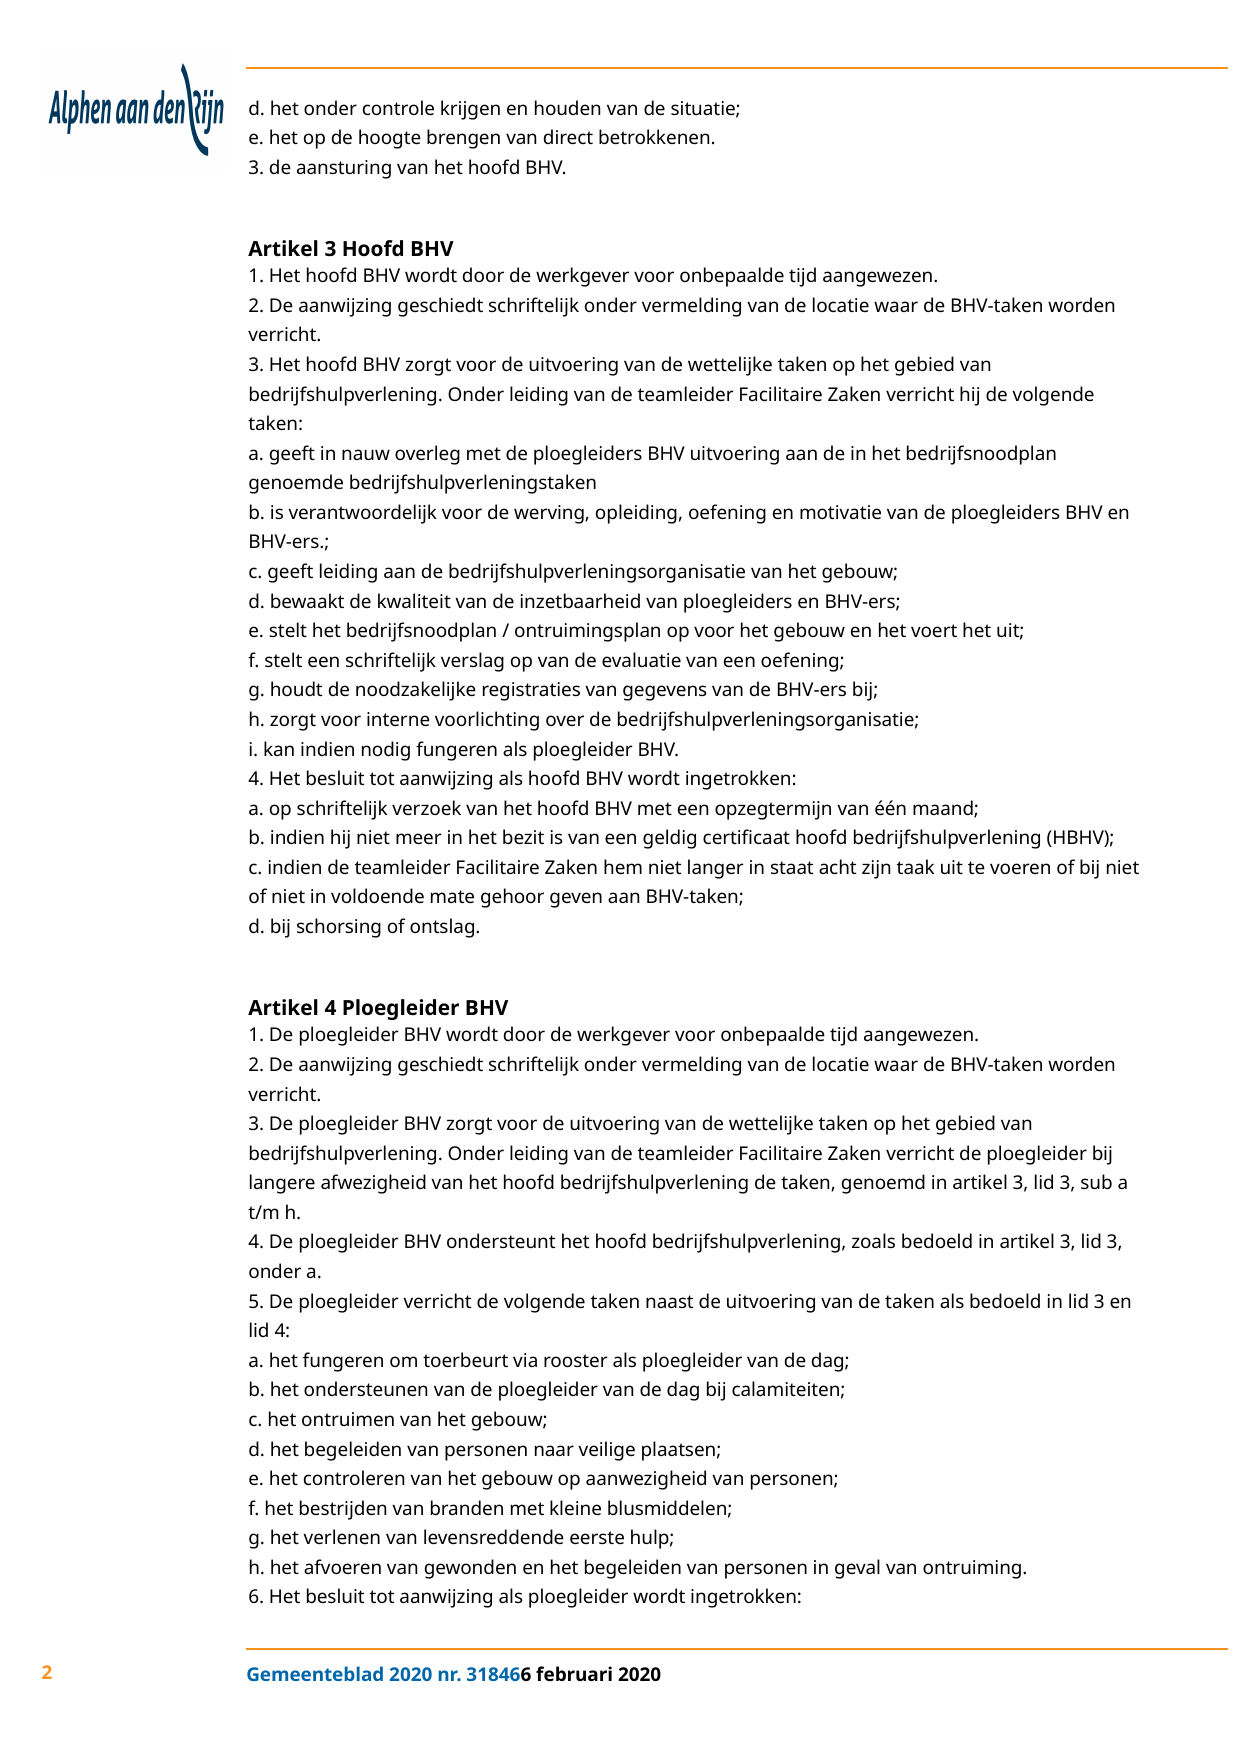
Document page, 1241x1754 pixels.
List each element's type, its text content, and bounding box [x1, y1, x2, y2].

text h. zorgt voor interne voorlichting over de bedrijfshulpverleningsorganisatie; [248, 706, 1152, 732]
text 3. Het hoofd BHV zorgt voor de uitvoering van de wettelijke taken op het gebied van bedrijfshulpverlening. Onder leiding van de teamleider Facilitaire Zaken verricht hij de volgende taken: [248, 351, 1152, 436]
text d. bewaakt de kwaliteit van de inzetbaarheid van ploegleiders en BHV-ers; [248, 588, 1152, 613]
text 6. Het besluit tot aanwijzing als ploegleider wordt ingetrokken: [248, 1584, 1152, 1609]
text f. stelt een schriftelijk verslag op van de evaluatie van een oefening; [248, 647, 1152, 673]
text b. indien hij niet meer in het bezit is van een geldig certificaat hoofd bedrijfshulpverlening (HBHV); [248, 824, 1152, 850]
text g. houdt de noodzakelijke registraties van gegevens van de BHV-ers bij; [248, 677, 1152, 702]
text f. het bestrijden van branden met kleine blusmiddelen; [248, 1495, 1152, 1521]
text a. geeft in nauw overleg met de ploegleiders BHV uitvoering aan de in het bedrijfsnoodplan genoemde bedrijfshulpverleningstaken [248, 440, 1152, 495]
text e. stelt het bedrijfsnoodplan / ontruimingsplan op voor het gebouw en het voert het uit; [248, 617, 1152, 643]
text e. het controleren van het gebouw op aanwezigheid van personen; [248, 1465, 1152, 1491]
text h. het afvoeren van gewonden en het begeleiden van personen in geval van ontruiming. [248, 1554, 1152, 1580]
text a. het fungeren om toerbeurt via rooster als ploegleider van de dag; [248, 1347, 1152, 1373]
text d. het begeleiden van personen naar veilige plaatsen; [248, 1436, 1152, 1462]
text Artikel 4 Ploegleider BHV [248, 993, 1152, 1022]
text 1. De ploegleider BHV wordt door de werkgever voor onbepaalde tijd aangewezen. [248, 1022, 1152, 1047]
text Artikel 3 Hoofd BHV [248, 234, 1152, 262]
text 4. De ploegleider BHV ondersteunt het hoofd bedrijfshulpverlening, zoals bedoeld in artikel 3, lid 3, onder a. [248, 1229, 1152, 1284]
text 3. De ploegleider BHV zorgt voor de uitvoering van de wettelijke taken op het gebied van bedrijfshulpverlening. Onder leiding van de teamleider Facilitaire Zaken verricht de ploegleider bij langere afwezigheid van het hoofd bedrijfshulpverlening de taken, genoemd in artikel 3, lid 3, sub a t/m h. [248, 1110, 1152, 1225]
text 5. De ploegleider verricht de volgende taken naast de uitvoering van de taken als bedoeld in lid 3 en lid 4: [248, 1288, 1152, 1343]
text 4. Het besluit tot aanwijzing als hoofd BHV wordt ingetrokken: [248, 765, 1152, 791]
text 2. De aanwijzing geschiedt schriftelijk onder vermelding van de locatie waar de BHV-taken worden verricht. [248, 292, 1152, 347]
text 1. Het hoofd BHV wordt door de werkgever voor onbepaalde tijd aangewezen. [248, 262, 1152, 288]
text d. het onder controle krijgen en houden van de situatie; [248, 95, 1152, 121]
text 2. De aanwijzing geschiedt schriftelijk onder vermelding van de locatie waar de BHV-taken worden verricht. [248, 1051, 1152, 1107]
text c. het ontruimen van het gebouw; [248, 1406, 1152, 1432]
text c. geeft leiding aan de bedrijfshulpverleningsorganisatie van het gebouw; [248, 558, 1152, 584]
text g. het verlenen van levensreddende eerste hulp; [248, 1524, 1152, 1550]
text b. is verantwoordelijk voor de werving, opleiding, oefening en motivatie van de ploegleiders BHV en BHV-ers.; [248, 499, 1152, 554]
text i. kan indien nodig fungeren als ploegleider BHV. [248, 736, 1152, 761]
text c. indien de teamleider Facilitaire Zaken hem niet langer in staat acht zijn taak uit te voeren of bij niet of niet in voldoende mate gehoor geven aan BHV-taken; [248, 854, 1152, 909]
text e. het op de hoogte brengen van direct betrokkenen. [248, 124, 1152, 150]
picture [41, 47, 231, 172]
text 3. de aansturing van het hoofd BHV. [248, 154, 1152, 180]
text d. bij schorsing of ontslag. [248, 913, 1152, 939]
text b. het ondersteunen van de ploegleider van de dag bij calamiteiten; [248, 1377, 1152, 1402]
text a. op schriftelijk verzoek van het hoofd BHV met een opzegtermijn van één maand; [248, 795, 1152, 821]
